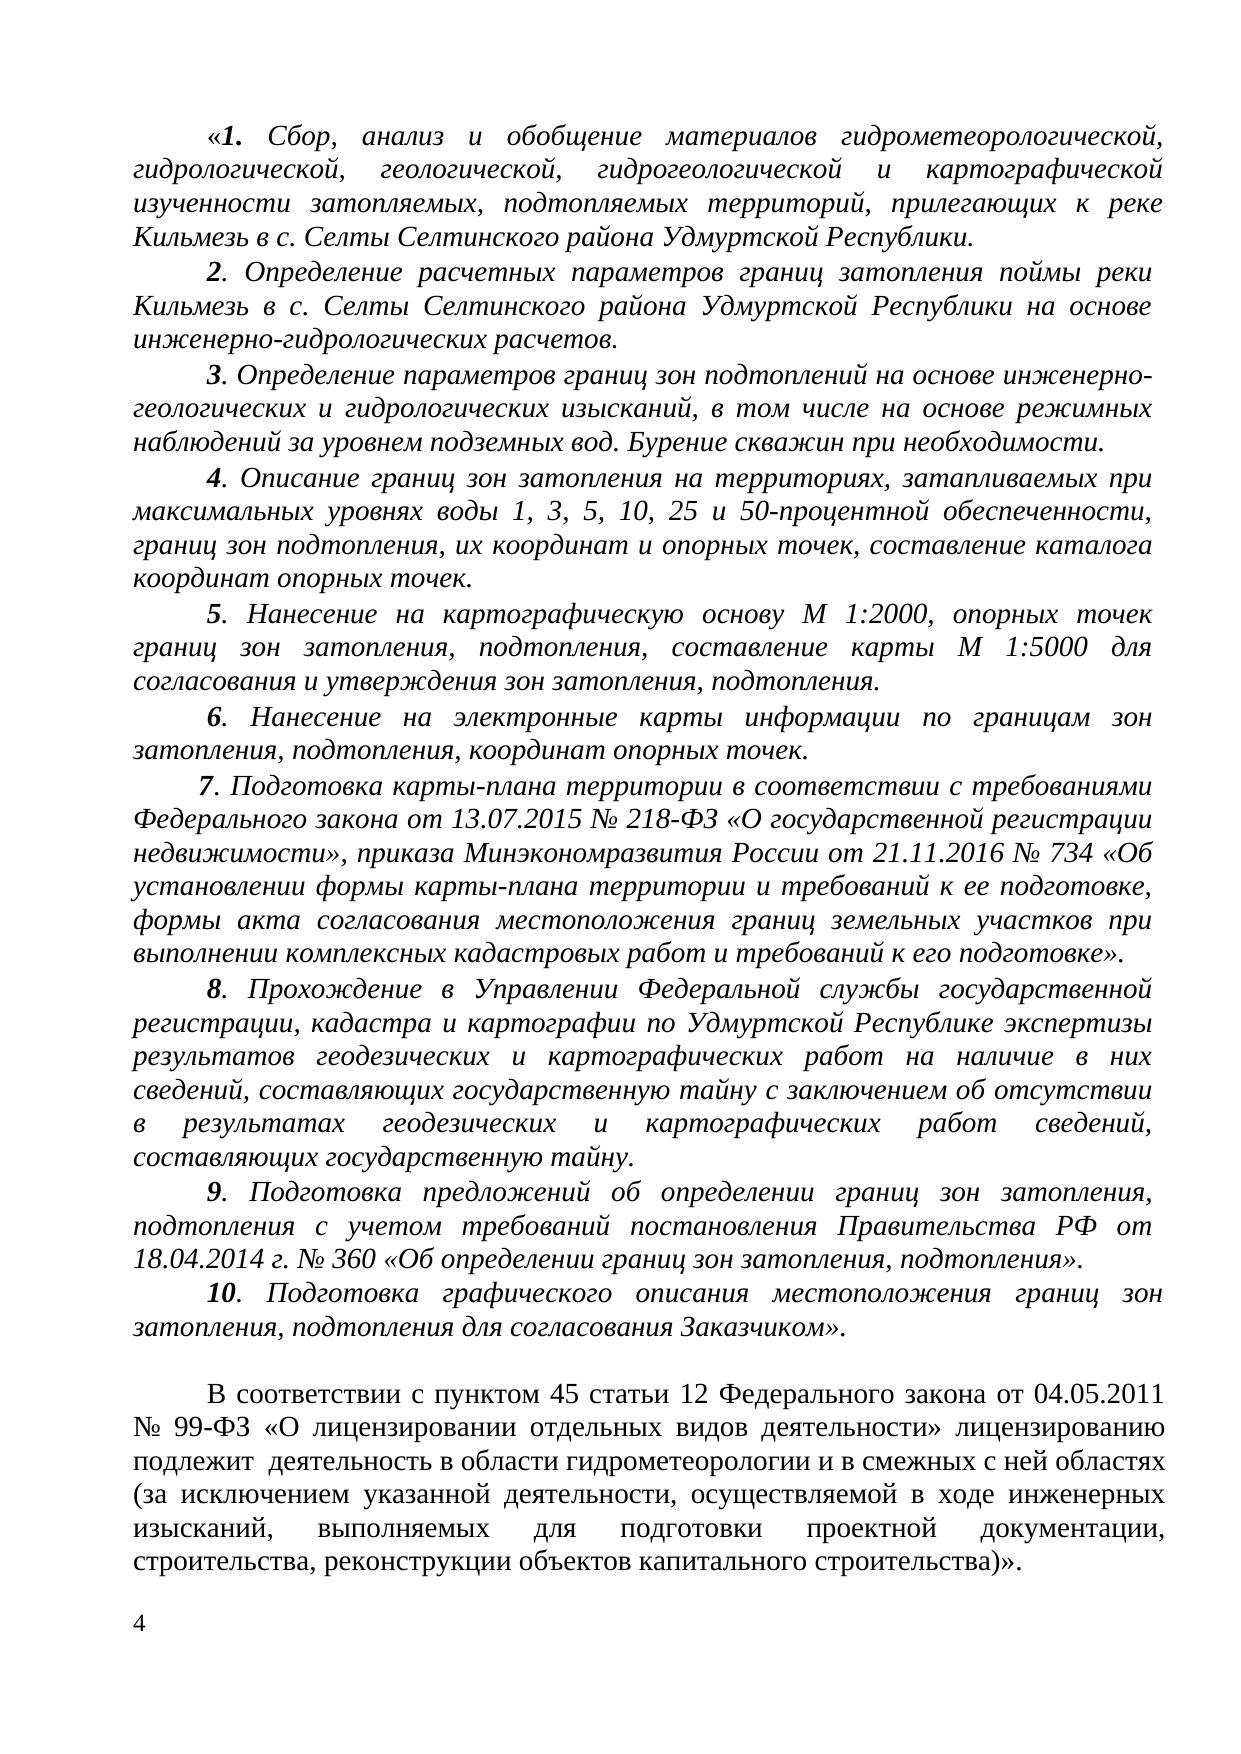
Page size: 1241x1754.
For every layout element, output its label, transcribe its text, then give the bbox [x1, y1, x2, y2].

text 8. Прохождение в Управлении Федеральной службы государственной регистрации, кадастра и картографии по Удмуртской Республике экспертизы результатов геодезических и картографических работ на наличие в них сведений, составляющих государственную тайну с заключением об отсутствии в результатах геодезических и картографических работ сведений, составляющих государственную тайну. [133, 971, 1156, 1172]
subtitle 10. Подготовка графического описания местоположения границ зон затопления, подтопления для согласования Заказчиком». [133, 1275, 1166, 1342]
text 3. Определение параметров границ зон подтоплений на основе инженерно-геологических и гидрологических изысканий, в том числе на основе режимных наблюдений за уровнем подземных вод. Бурение скважин при необходимости. [133, 357, 1156, 458]
text 7. Подготовка карты-плана территории в соответствии с требованиями Федерального закона от 13.07.2015 № 218-ФЗ «О государственной регистрации недвижимости», приказа Минэкономразвития России от 21.11.2016 № 734 «Об установлении формы карты-плана территории и требований к ее подготовке, формы акта согласования местоположения границ земельных участков при выполнении комплексных кадастровых работ и требований к его подготовке». [133, 768, 1156, 969]
text 2. Определение расчетных параметров границ затопления поймы реки Кильмезь в с. Селты Селтинского района Удмуртской Республики на основе инженерно-гидрологических расчетов. [133, 254, 1156, 355]
text 5. Нанесение на картографическую основу М 1:2000, опорных точек границ зон затопления, подтопления, составление карты М 1:5000 для согласования и утверждения зон затопления, подтопления. [133, 596, 1156, 697]
subtitle «1. Сбор, анализ и обобщение материалов гидрометеорологической, гидрологической, геологической, гидрогеологической и картографической изученности затопляемых, подтопляемых территорий, прилегающих к реке Кильмезь в с. Селты Селтинского района Удмуртской Республики. [133, 118, 1166, 252]
text 6. Нанесение на электронные карты информации по границам зон затопления, подтопления, координат опорных точек. [133, 699, 1156, 766]
text 9. Подготовка предложений об определении границ зон затопления, подтопления с учетом требований постановления Правительства РФ от 18.04.2014 г. № 360 «Об определении границ зон затопления, подтопления». [133, 1174, 1156, 1275]
subtitle В соответствии с пунктом 45 статьи 12 Федерального закона от 04.05.2011 № 99-ФЗ «О лицензировании отдельных видов деятельности» лицензированию подлежит деятельность в области гидрометеорологии и в смежных с ней областях (за исключением указанной деятельности, осуществляемой в ходе инженерных изысканий, выполняемых для подготовки проектной документации, строительства, реконструкции объектов капитального строительства)». [133, 1376, 1166, 1577]
text 4. Описание границ зон затопления на территориях, затапливаемых при максимальных уровнях воды 1, 3, 5, 10, 25 и 50-процентной обеспеченности, границ зон подтопления, их координат и опорных точек, составление каталога координат опорных точек. [133, 460, 1156, 594]
